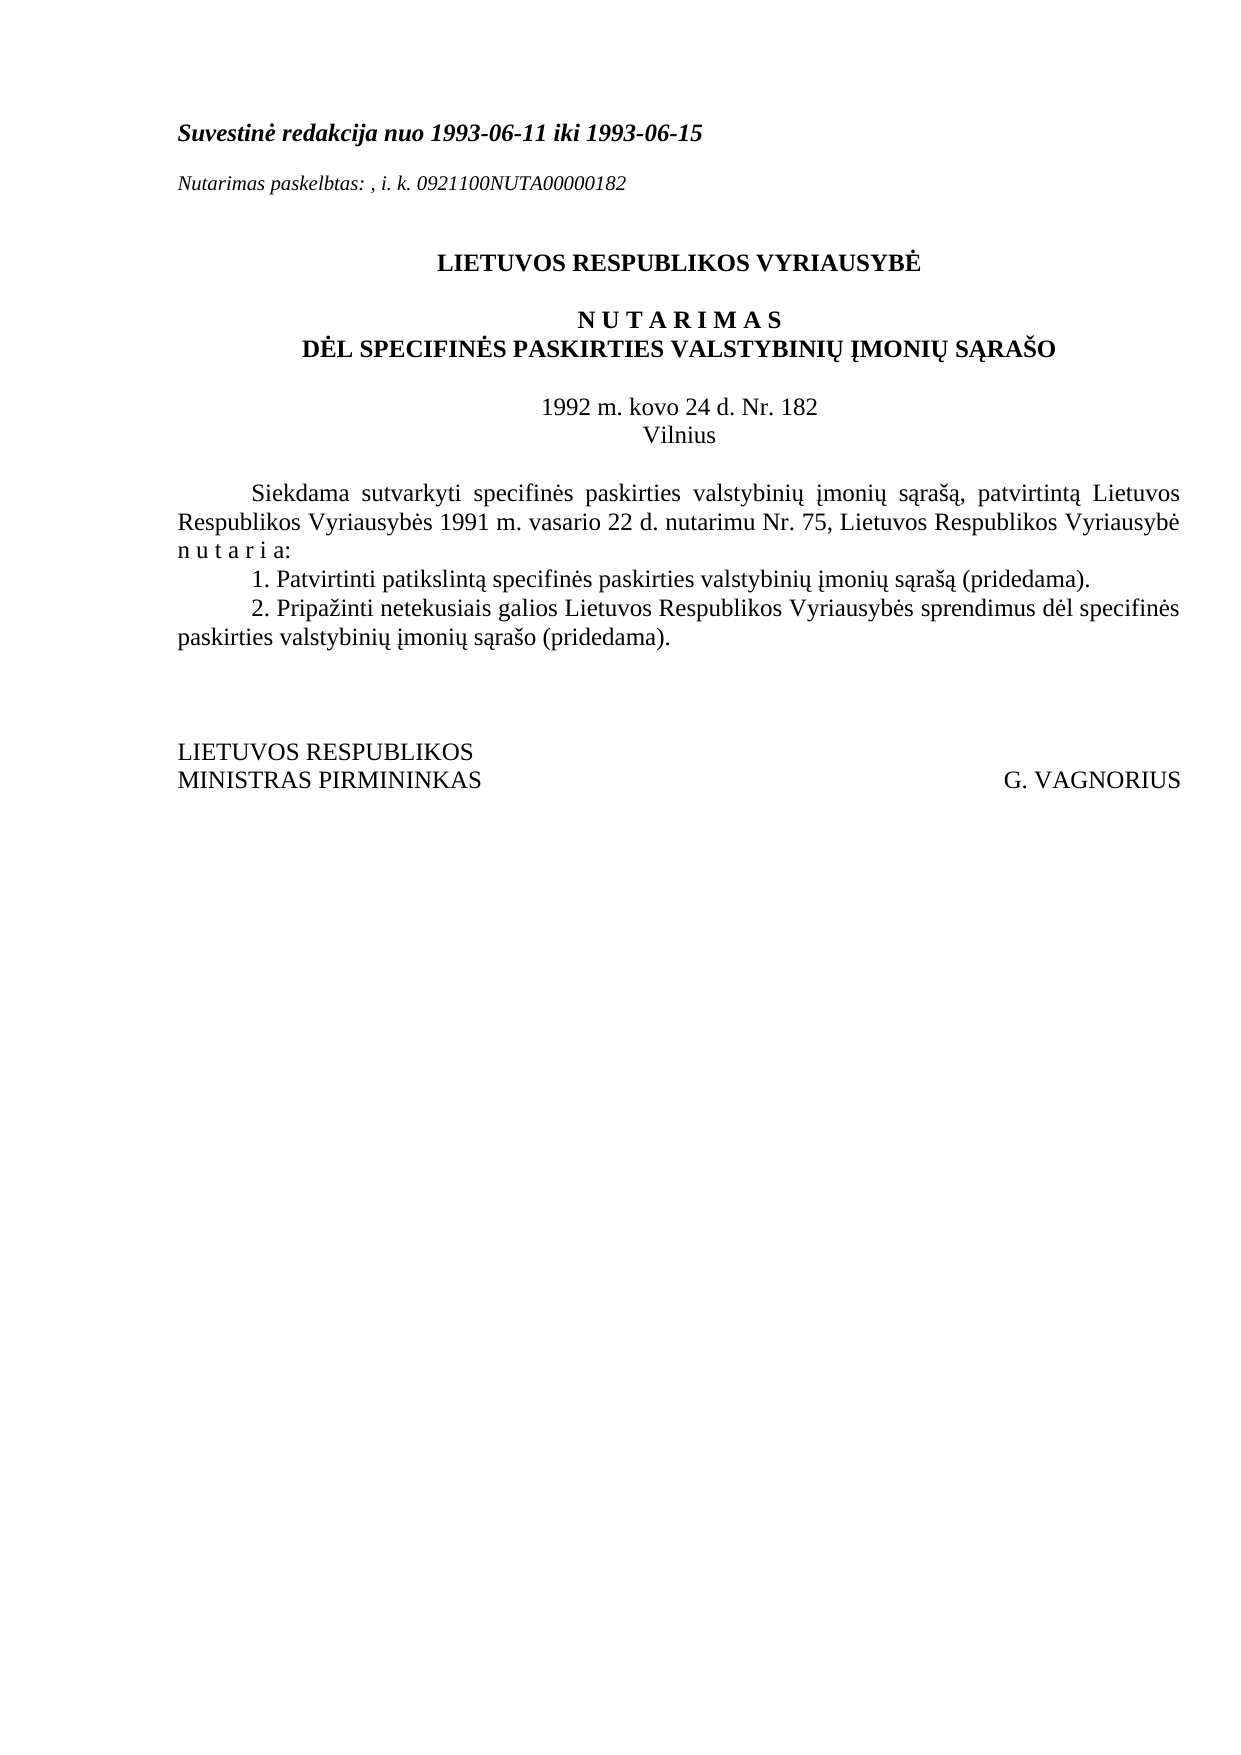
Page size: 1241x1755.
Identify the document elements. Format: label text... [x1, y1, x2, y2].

text N U T A R I M A S [177, 305, 1181, 334]
text LIETUVOS RESPUBLIKOS VYRIAUSYBĖ [177, 248, 1181, 277]
text MINISTRAS PIRMININKAS G. VAGNORIUS [177, 765, 1181, 794]
text Siekdama sutvarkyti specifinės paskirties valstybinių įmonių sąrašą, patvirtintą Lietuvos Respublikos Vyriausybės 1991 m. vasario 22 d. nutarimu Nr. 75, Lietuvos Respublikos Vyriausybė nutaria: [177, 478, 1181, 564]
text 1. Patvirtinti patikslintą specifinės paskirties valstybinių įmonių sąrašą (pridedama). [177, 564, 1181, 593]
text 2. Pripažinti netekusiais galios Lietuvos Respublikos Vyriausybės sprendimus dėl specifinės paskirties valstybinių įmonių sąrašo (pridedama). [177, 593, 1181, 650]
text Nutarimas paskelbtas: , i. k. 0921100NUTA00000182 [177, 171, 1181, 195]
text Vilnius [177, 420, 1181, 449]
text Suvestinė redakcija nuo 1993-06-11 iki 1993-06-15 [177, 118, 1181, 147]
text LIETUVOS RESPUBLIKOS [177, 737, 1181, 765]
text DĖL SPECIFINĖS PASKIRTIES VALSTYBINIŲ ĮMONIŲ SĄRAŠO [177, 334, 1181, 363]
text 1992 m. kovo 24 d. Nr. 182 [177, 392, 1181, 420]
